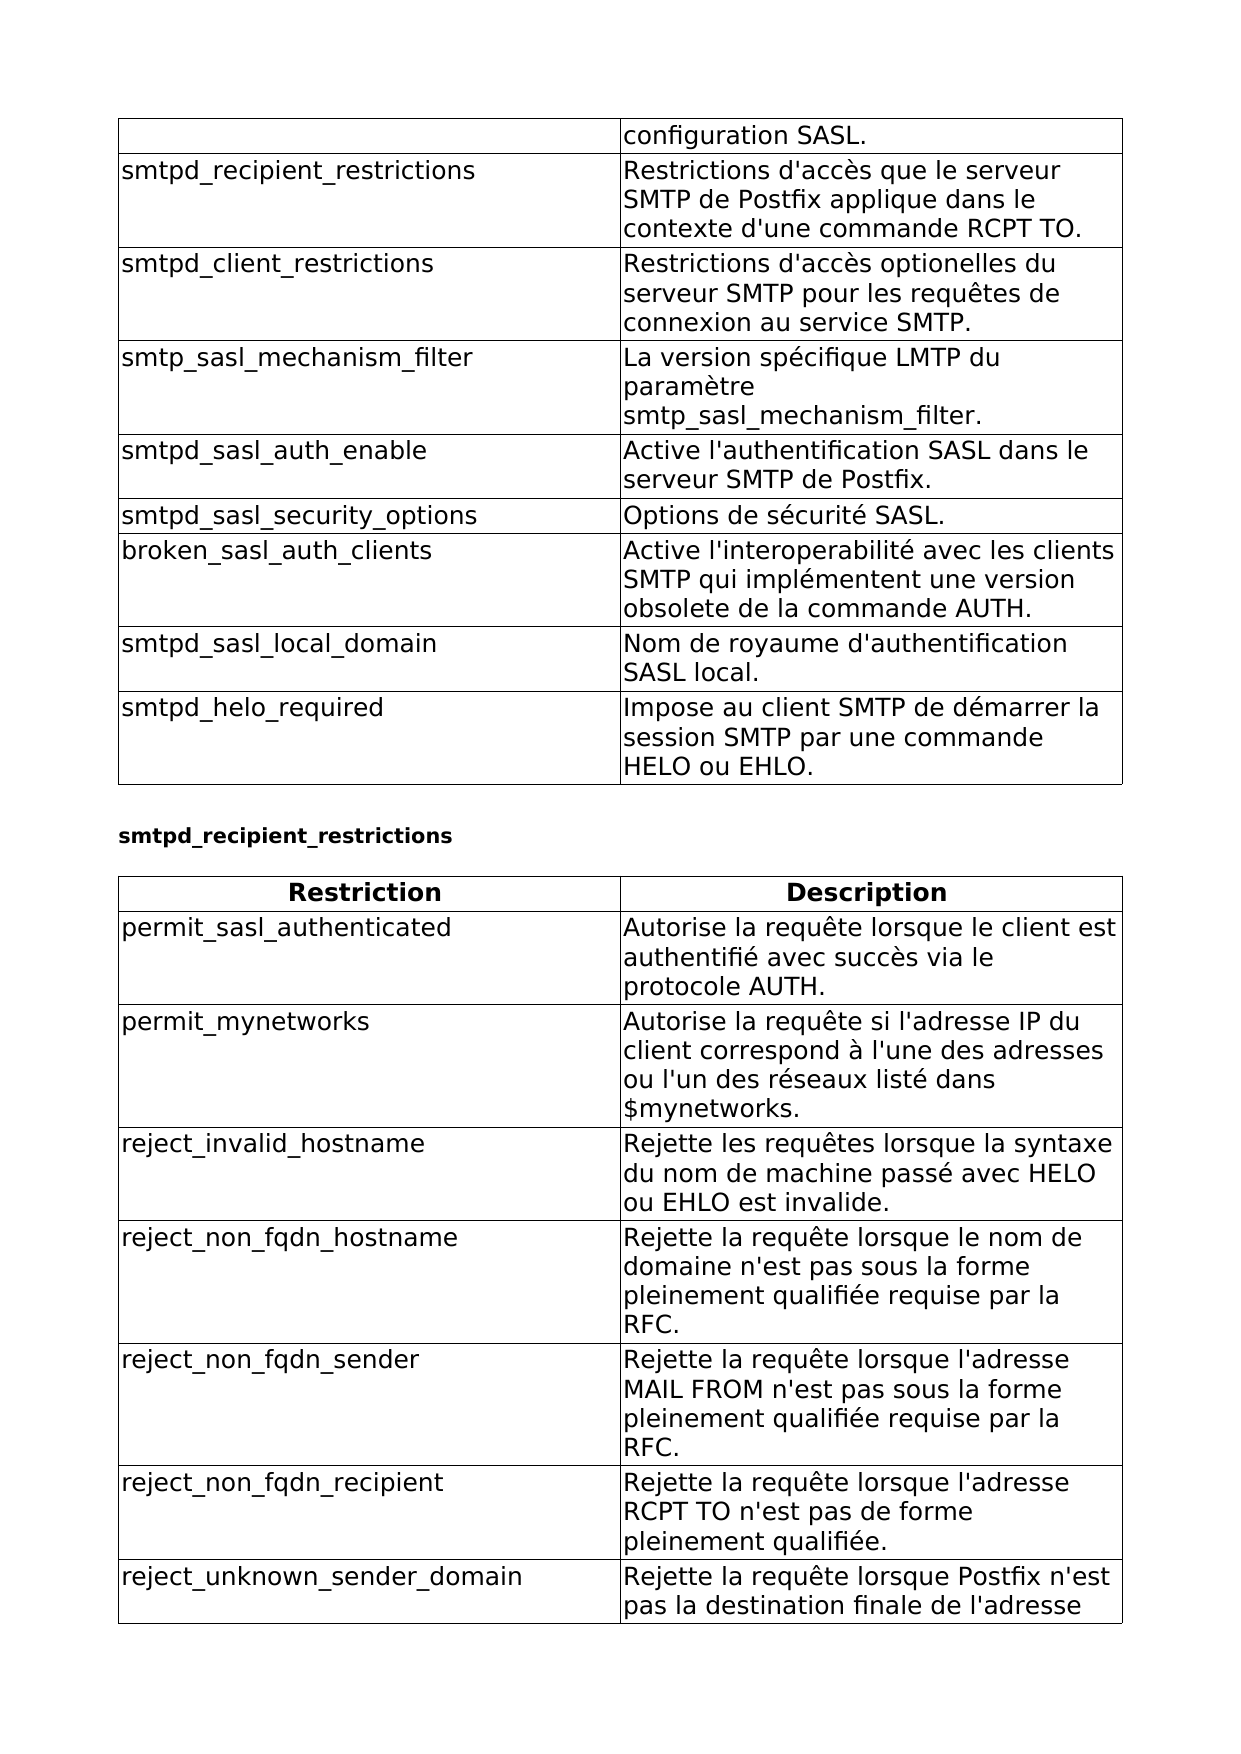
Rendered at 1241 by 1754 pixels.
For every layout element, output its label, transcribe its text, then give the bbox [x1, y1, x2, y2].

table_cell reject_invalid_hostname [119, 1128, 620, 1220]
table_cell smtpd_helo_required [119, 692, 620, 784]
table_cell reject_non_fqdn_recipient [119, 1466, 620, 1559]
table_cell permit_sasl_authenticated [119, 912, 620, 1004]
table_cell Rejette la requête lorsque le nom de domaine n'est pas sous la forme pleinement qualifiée requise par la RFC. [621, 1221, 1122, 1343]
table_cell smtpd_recipient_restrictions [119, 154, 620, 247]
table_cell Rejette les requêtes lorsque la syntaxe du nom de machine passé avec HELO ou EHLO est invalide. [621, 1128, 1122, 1220]
table_cell configuration SASL. [621, 119, 1122, 153]
table_header Description [621, 877, 1122, 911]
subtitle smtpd_recipient_restrictions [118, 824, 1122, 848]
table_cell broken_sasl_auth_clients [119, 534, 620, 626]
table_cell Active l'interoperabilité avec les clients SMTP qui implémentent une version obsolete de la commande AUTH. [621, 534, 1122, 626]
table_cell Nom de royaume d'authentification SASL local. [621, 627, 1122, 691]
table_cell Restrictions d'accès que le serveur SMTP de Postfix applique dans le contexte d'une commande RCPT TO. [621, 154, 1122, 247]
table_cell Rejette la requête lorsque l'adresse MAIL FROM n'est pas sous la forme pleinement qualifiée requise par la RFC. [621, 1344, 1122, 1465]
table_cell reject_non_fqdn_sender [119, 1344, 620, 1465]
table_cell Autorise la requête lorsque le client est authentifié avec succès via le protocole AUTH. [621, 912, 1122, 1004]
table_cell smtpd_sasl_local_domain [119, 627, 620, 691]
table_cell smtpd_client_restrictions [119, 248, 620, 340]
table_cell Autorise la requête si l'adresse IP du client correspond à l'une des adresses ou l'un des réseaux listé dans $mynetworks. [621, 1005, 1122, 1127]
table_cell smtpd_sasl_security_options [119, 499, 620, 533]
table_cell reject_unknown_sender_domain [119, 1560, 620, 1623]
table_header Restriction [119, 877, 620, 911]
table_cell Impose au client SMTP de démarrer la session SMTP par une commande HELO ou EHLO. [621, 692, 1122, 784]
table_cell Active l'authentification SASL dans le serveur SMTP de Postfix. [621, 435, 1122, 498]
table_cell [119, 119, 620, 153]
table_cell permit_mynetworks [119, 1005, 620, 1127]
table_cell smtpd_sasl_auth_enable [119, 435, 620, 498]
table_cell Options de sécurité SASL. [621, 499, 1122, 533]
table_cell Rejette la requête lorsque l'adresse RCPT TO n'est pas de forme pleinement qualifiée. [621, 1466, 1122, 1559]
table_cell Restrictions d'accès optionelles du serveur SMTP pour les requêtes de connexion au service SMTP. [621, 248, 1122, 340]
table_cell La version spécifique LMTP du paramètre smtp_sasl_mechanism_filter. [621, 341, 1122, 433]
table_cell reject_non_fqdn_hostname [119, 1221, 620, 1343]
table_cell smtp_sasl_mechanism_filter [119, 341, 620, 433]
table_cell Rejette la requête lorsque Postfix n'est pas la destination finale de l'adresse [621, 1560, 1122, 1623]
